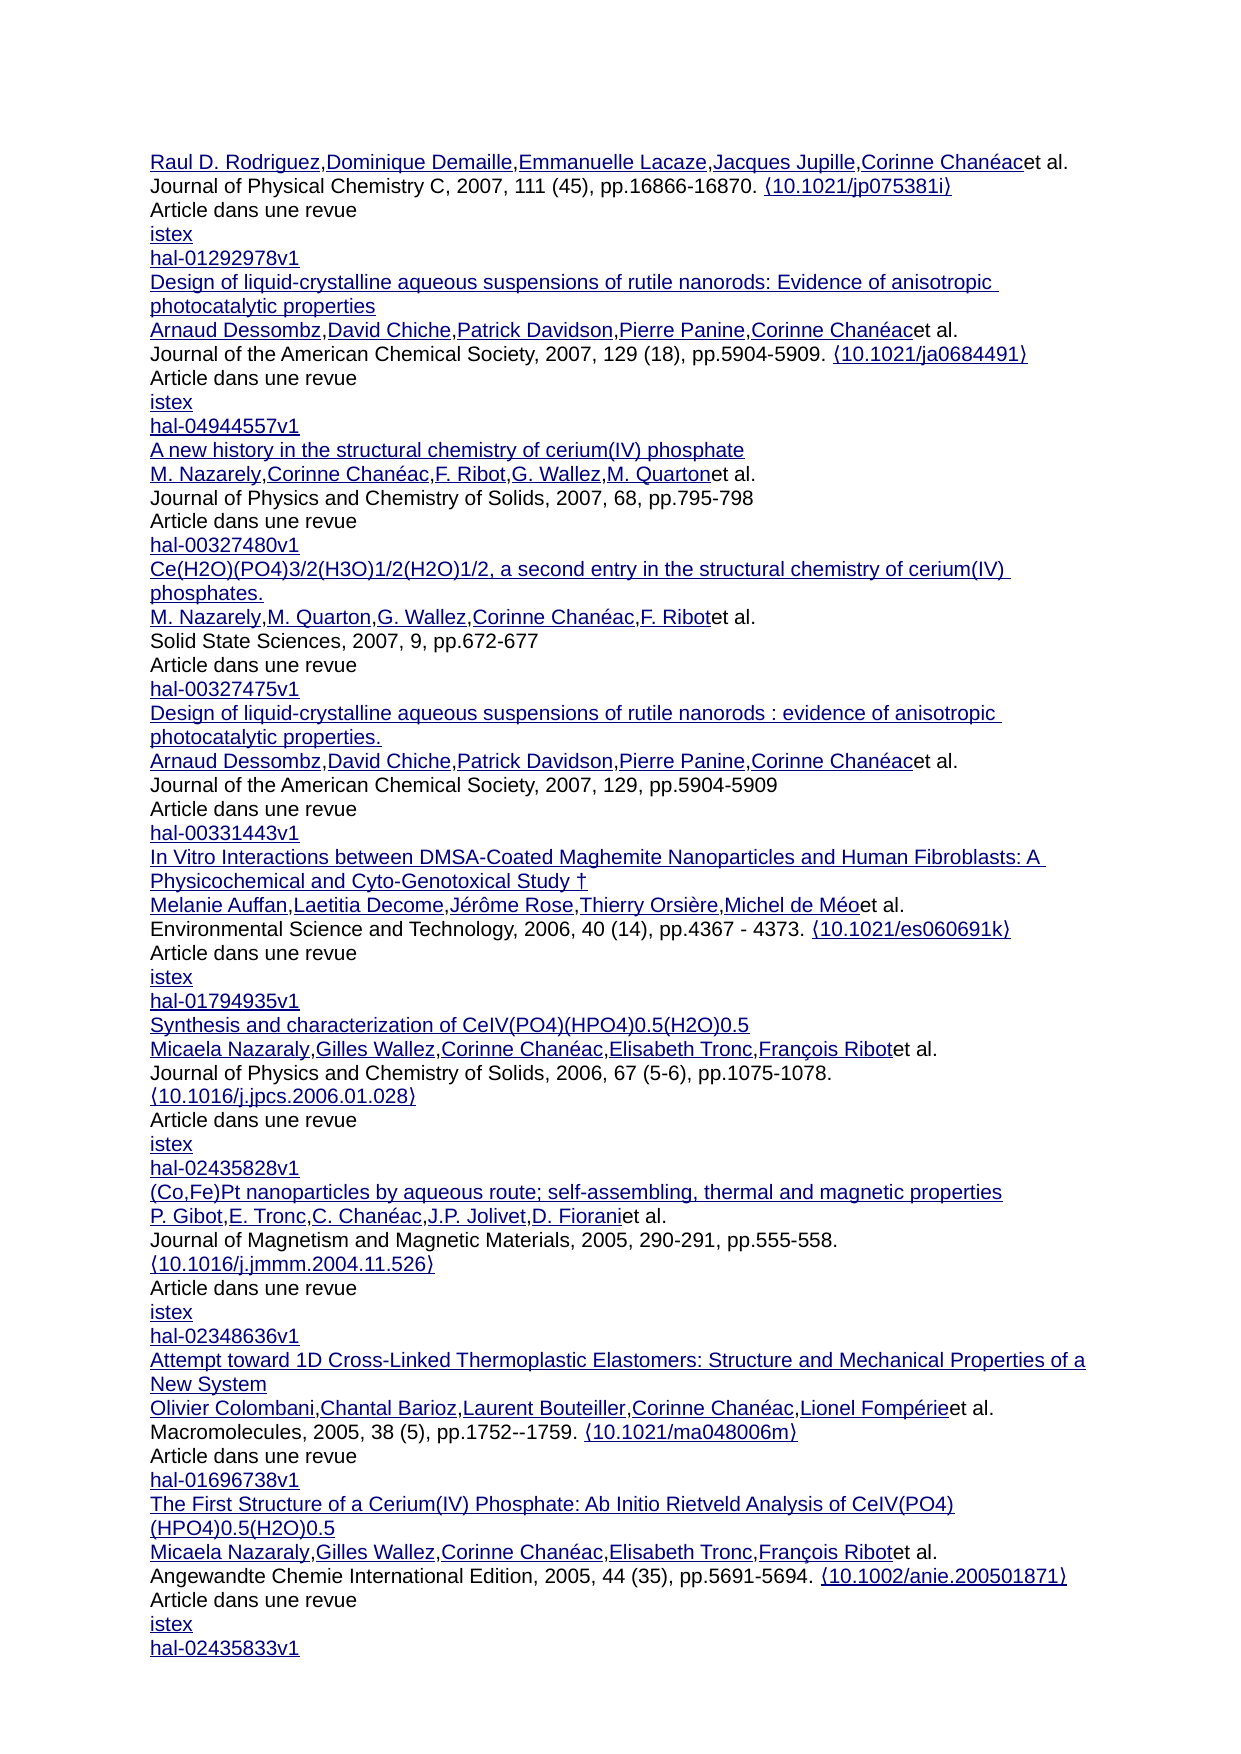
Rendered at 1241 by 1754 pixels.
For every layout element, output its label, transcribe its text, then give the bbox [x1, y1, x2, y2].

table_cell Design of liquid-crystalline aqueous suspensions of rutile nanorods: Evidence of anisotropic photocatalytic properties Arnaud Dessombz,David Chiche,Patrick Davidson,Pierre Panine,Corinne Chanéacet al. Journal of the American Chemical Society, 2007, 129 (18), pp.5904-5909. ⟨10.1021/ja0684491⟩ Article dans une revue istex hal-04944557v1 [150, 270, 1090, 437]
table_cell Ce(H2O)(PO4)3/2(H3O)1/2(H2O)1/2, a second entry in the structural chemistry of cerium(IV) phosphates. M. Nazarely,M. Quarton,G. Wallez,Corinne Chanéac,F. Ribotet al. Solid State Sciences, 2007, 9, pp.672-677 Article dans une revue hal-00327475v1 [150, 557, 1090, 701]
table_cell The First Structure of a Cerium(IV) Phosphate: Ab Initio Rietveld Analysis of CeIV(PO4)(HPO4)0.5(H2O)0.5 Micaela Nazaraly,Gilles Wallez,Corinne Chanéac,Elisabeth Tronc,François Ribotet al. Angewandte Chemie International Edition, 2005, 44 (35), pp.5691-5694. ⟨10.1002/anie.200501871⟩ Article dans une revue istex hal-02435833v1 [150, 1492, 1090, 1659]
table_cell Attempt toward 1D Cross‐Linked Thermoplastic Elastomers: Structure and Mechanical Properties of a New System Olivier Colombani,Chantal Barioz,Laurent Bouteiller,Corinne Chanéac,Lionel Fompérieet al. Macromolecules, 2005, 38 (5), pp.1752--1759. ⟨10.1021/ma048006m⟩ Article dans une revue hal-01696738v1 [150, 1348, 1090, 1492]
table_cell A new history in the structural chemistry of cerium(IV) phosphate M. Nazarely,Corinne Chanéac,F. Ribot,G. Wallez,M. Quartonet al. Journal of Physics and Chemistry of Solids, 2007, 68, pp.795-798 Article dans une revue hal-00327480v1 [150, 438, 1090, 557]
table_cell Synthesis and characterization of CeIV(PO4)(HPO4)0.5(H2O)0.5 Micaela Nazaraly,Gilles Wallez,Corinne Chanéac,Elisabeth Tronc,François Ribotet al. Journal of Physics and Chemistry of Solids, 2006, 67 (5-6), pp.1075-1078. ⟨10.1016/j.jpcs.2006.01.028⟩ Article dans une revue istex hal-02435828v1 [150, 1013, 1090, 1180]
table_cell (Co,Fe)Pt nanoparticles by aqueous route; self-assembling, thermal and magnetic properties P. Gibot,E. Tronc,C. Chanéac,J.P. Jolivet,D. Fioraniet al. Journal of Magnetism and Magnetic Materials, 2005, 290-291, pp.555-558. ⟨10.1016/j.jmmm.2004.11.526⟩ Article dans une revue istex hal-02348636v1 [150, 1180, 1090, 1348]
table_cell Design of liquid-crystalline aqueous suspensions of rutile nanorods : evidence of anisotropic photocatalytic properties. Arnaud Dessombz,David Chiche,Patrick Davidson,Pierre Panine,Corinne Chanéacet al. Journal of the American Chemical Society, 2007, 129, pp.5904-5909 Article dans une revue hal-00331443v1 [150, 701, 1090, 845]
table_cell In Vitro Interactions between DMSA-Coated Maghemite Nanoparticles and Human Fibroblasts: A Physicochemical and Cyto-Genotoxical Study † Melanie Auffan,Laetitia Decome,Jérôme Rose,Thierry Orsière,Michel de Méoet al. Environmental Science and Technology, 2006, 40 (14), pp.4367 - 4373. ⟨10.1021/es060691k⟩ Article dans une revue istex hal-01794935v1 [150, 845, 1090, 1012]
table_cell Raul D. Rodriguez,Dominique Demaille,Emmanuelle Lacaze,Jacques Jupille,Corinne Chanéacet al. Journal of Physical Chemistry C, 2007, 111 (45), pp.16866-16870. ⟨10.1021/jp075381i⟩ Article dans une revue istex hal-01292978v1 [150, 150, 1090, 270]
